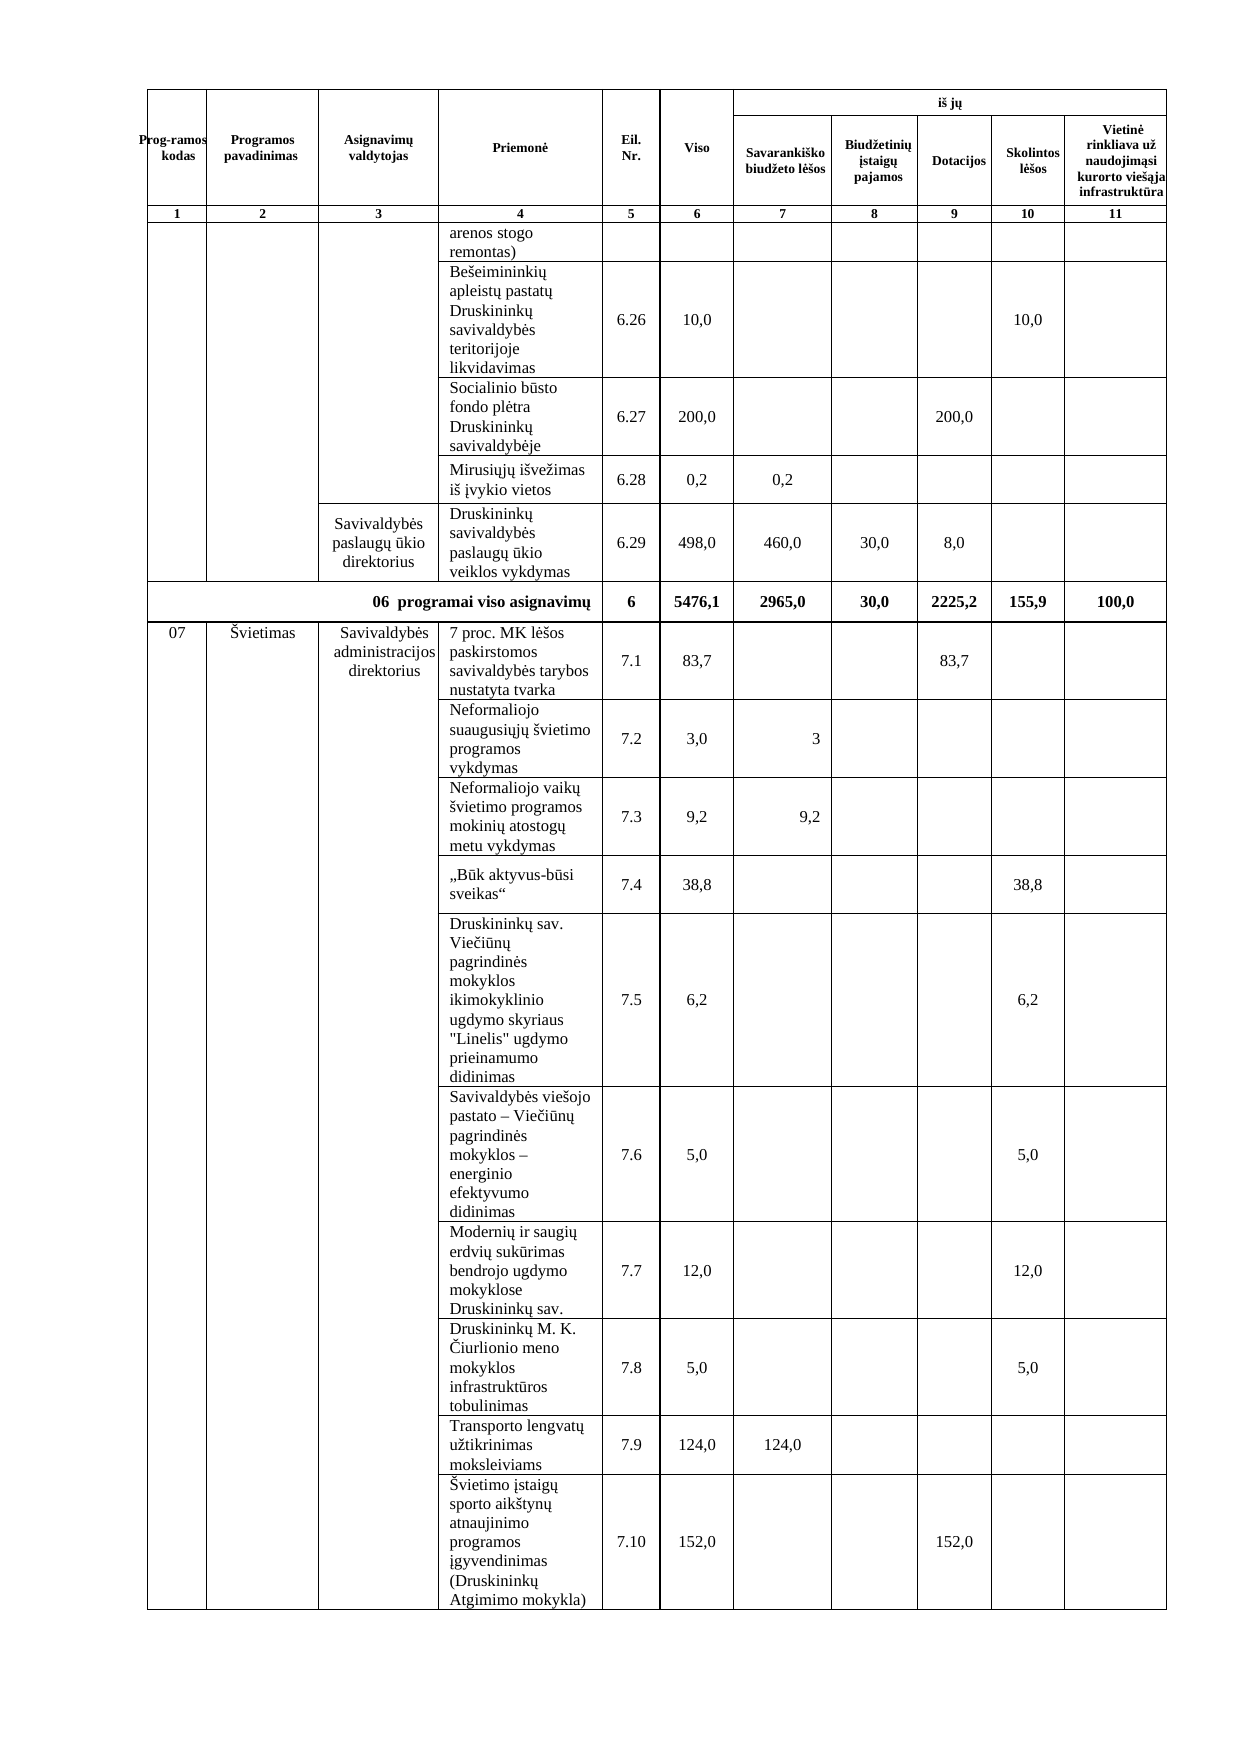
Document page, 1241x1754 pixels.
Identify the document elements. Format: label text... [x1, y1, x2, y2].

table_cell [918, 914, 991, 1086]
table_cell Biudžetinių įstaigų pajamos [832, 116, 917, 205]
table_cell 06 programai viso asignavimų [148, 582, 602, 621]
table_cell 10 [992, 206, 1064, 222]
table_cell [1065, 856, 1166, 912]
table_cell 460,0 [734, 504, 831, 581]
table_cell Savarankiško biudžeto lėšos [734, 116, 831, 205]
table_cell [734, 623, 831, 699]
table_cell 6 [603, 582, 659, 621]
table_cell 6.29 [603, 504, 659, 581]
table_cell [603, 223, 659, 261]
table_cell 9,2 [734, 778, 831, 854]
table_cell [1065, 504, 1166, 581]
table_header Priemonė [439, 90, 602, 205]
table_cell Mirusiųjų išvežimas iš įvykio vietos [439, 456, 602, 503]
table_cell [992, 223, 1064, 261]
table_cell [832, 623, 917, 699]
table_cell 155,9 [992, 582, 1064, 621]
table_cell [992, 1475, 1064, 1609]
table_cell [1065, 1087, 1166, 1221]
table_cell 1 [148, 206, 206, 222]
table_cell 6.26 [603, 262, 659, 377]
table_cell 7 [734, 206, 831, 222]
table_cell [734, 1087, 831, 1221]
table_cell 124,0 [734, 1416, 831, 1473]
table_cell [832, 262, 917, 377]
table_cell [992, 378, 1064, 455]
table_cell 7.3 [603, 778, 659, 854]
table_cell 9,2 [661, 778, 733, 854]
table_cell 6 [661, 206, 733, 222]
table_cell [918, 700, 991, 777]
table_cell Savivaldybės viešojo pastato – Viečiūnų pagrindinės mokyklos – energinio efektyvumo didinimas [439, 1087, 602, 1221]
table_cell 10,0 [661, 262, 733, 377]
table_cell [992, 623, 1064, 699]
table_cell [992, 700, 1064, 777]
table_cell [734, 262, 831, 377]
table_cell 7.5 [603, 914, 659, 1086]
table_cell 9 [918, 206, 991, 222]
table_cell 5,0 [661, 1319, 733, 1415]
table_cell 200,0 [661, 378, 733, 455]
table_cell [992, 778, 1064, 854]
table_cell Vietinė rinkliava už naudojimąsi kurorto viešąja infrastruktūra [1065, 116, 1166, 205]
table_cell 5476,1 [661, 582, 733, 621]
table_cell Druskininkų sav. Viečiūnų pagrindinės mokyklos ikimokyklinio ugdymo skyriaus "Linelis" ugdymo prieinamumo didinimas [439, 914, 602, 1086]
table_cell 11 [1065, 206, 1166, 222]
table_cell [992, 504, 1064, 581]
table_cell 7.6 [603, 1087, 659, 1221]
table_cell Švietimo įstaigų sporto aikštynų atnaujinimo programos įgyvendinimas (Druskininkų Atgimimo mokykla) [439, 1475, 602, 1609]
table_cell [832, 856, 917, 912]
table_cell 6.28 [603, 456, 659, 503]
table_cell 2965,0 [734, 582, 831, 621]
table_cell [319, 223, 438, 503]
table_cell [918, 1087, 991, 1221]
table_cell 124,0 [661, 1416, 733, 1473]
table_cell [832, 1222, 917, 1318]
table_cell 3,0 [661, 700, 733, 777]
table_header Viso [661, 90, 733, 205]
table_cell 6,2 [661, 914, 733, 1086]
table_cell [832, 700, 917, 777]
table_cell 38,8 [992, 856, 1064, 912]
table_cell 7.9 [603, 1416, 659, 1473]
table_cell 7.7 [603, 1222, 659, 1318]
table_cell 7.10 [603, 1475, 659, 1609]
table_cell Bešeimininkių apleistų pastatų Druskininkų savivaldybės teritorijoje likvidavimas [439, 262, 602, 377]
table_cell [734, 1475, 831, 1609]
table_cell 6,2 [992, 914, 1064, 1086]
table_cell [734, 856, 831, 912]
table_cell Socialinio būsto fondo plėtra Druskininkų savivaldybėje [439, 378, 602, 455]
table_cell 7 proc. MK lėšos paskirstomos savivaldybės tarybos nustatyta tvarka [439, 623, 602, 699]
table_cell Švietimas [207, 623, 318, 1609]
table_cell 6.27 [603, 378, 659, 455]
table_cell 10,0 [992, 262, 1064, 377]
table_cell 7.4 [603, 856, 659, 912]
table_cell „Būk aktyvus-būsi sveikas“ [439, 856, 602, 912]
table_cell 100,0 [1065, 582, 1166, 621]
table_cell 83,7 [918, 623, 991, 699]
table_cell [1065, 1319, 1166, 1415]
table_cell [734, 223, 831, 261]
table_cell 200,0 [918, 378, 991, 455]
table_cell 7.8 [603, 1319, 659, 1415]
table_cell [832, 778, 917, 854]
table_cell 152,0 [661, 1475, 733, 1609]
table_cell [734, 1222, 831, 1318]
table_cell [1065, 623, 1166, 699]
table_cell [918, 856, 991, 912]
table_cell Savivaldybės paslaugų ūkio direktorius [319, 504, 438, 581]
table_cell [1065, 1222, 1166, 1318]
table_cell [1065, 914, 1166, 1086]
table_cell 38,8 [661, 856, 733, 912]
table_cell 07 [148, 623, 206, 1609]
table_cell [832, 1475, 917, 1609]
table_cell 7.2 [603, 700, 659, 777]
table_cell 3 [734, 700, 831, 777]
table_cell Savivaldybės administracijos direktorius [319, 623, 438, 1609]
table_cell 8,0 [918, 504, 991, 581]
table_header Asignavimų valdytojas [319, 90, 438, 205]
table_cell [918, 262, 991, 377]
table_cell [832, 1319, 917, 1415]
table_cell [1065, 378, 1166, 455]
table_cell [734, 1319, 831, 1415]
table_cell 83,7 [661, 623, 733, 699]
table_cell [1065, 700, 1166, 777]
table_cell Druskininkų savivaldybės paslaugų ūkio veiklos vykdymas [439, 504, 602, 581]
table_cell 12,0 [661, 1222, 733, 1318]
table_cell 8 [832, 206, 917, 222]
table_cell 0,2 [661, 456, 733, 503]
table_cell [832, 1087, 917, 1221]
table_cell 4 [439, 206, 602, 222]
table_cell 0,2 [734, 456, 831, 503]
table_cell 152,0 [918, 1475, 991, 1609]
table_cell 2225,2 [918, 582, 991, 621]
table_cell Dotacijos [918, 116, 991, 205]
table_cell Druskininkų M. K. Čiurlionio meno mokyklos infrastruktūros tobulinimas [439, 1319, 602, 1415]
table_cell 5 [603, 206, 659, 222]
table_cell 3 [319, 206, 438, 222]
table_cell [992, 456, 1064, 503]
table_cell [148, 223, 206, 581]
table_cell [918, 1319, 991, 1415]
table_cell [1065, 1475, 1166, 1609]
table_cell 498,0 [661, 504, 733, 581]
table_cell 7.1 [603, 623, 659, 699]
table_cell [734, 378, 831, 455]
table_cell [832, 914, 917, 1086]
table_cell Neformaliojo vaikų švietimo programos mokinių atostogų metu vykdymas [439, 778, 602, 854]
table_cell 5,0 [992, 1319, 1064, 1415]
table_header iš jų [734, 90, 1166, 115]
table_cell [918, 456, 991, 503]
table_cell [1065, 223, 1166, 261]
table_header Prog-ramos kodas [148, 90, 206, 205]
table_cell Transporto lengvatų užtikrinimas moksleiviams [439, 1416, 602, 1473]
table_cell [832, 456, 917, 503]
table_cell [918, 223, 991, 261]
table_cell [1065, 778, 1166, 854]
table_cell [832, 1416, 917, 1473]
table_cell [992, 1416, 1064, 1473]
table_cell [1065, 1416, 1166, 1473]
table_cell [734, 914, 831, 1086]
table_cell [832, 378, 917, 455]
table_cell [918, 1222, 991, 1318]
table_cell [1065, 456, 1166, 503]
table_cell [918, 778, 991, 854]
table_cell [661, 223, 733, 261]
table_cell Skolintos lėšos [992, 116, 1064, 205]
table_cell [1065, 262, 1166, 377]
table_cell 2 [207, 206, 318, 222]
table_header Eil. Nr. [603, 90, 659, 205]
table_cell 5,0 [661, 1087, 733, 1221]
table_cell Neformaliojo suaugusiųjų švietimo programos vykdymas [439, 700, 602, 777]
table_cell 5,0 [992, 1087, 1064, 1221]
table_cell 30,0 [832, 582, 917, 621]
table_cell 30,0 [832, 504, 917, 581]
table_cell Modernių ir saugių erdvių sukūrimas bendrojo ugdymo mokyklose Druskininkų sav. [439, 1222, 602, 1318]
table_cell [207, 223, 318, 581]
table_cell arenos stogo remontas) [439, 223, 602, 261]
table_header Programos pavadinimas [207, 90, 318, 205]
table_cell [832, 223, 917, 261]
table_cell [918, 1416, 991, 1473]
table_cell 12,0 [992, 1222, 1064, 1318]
